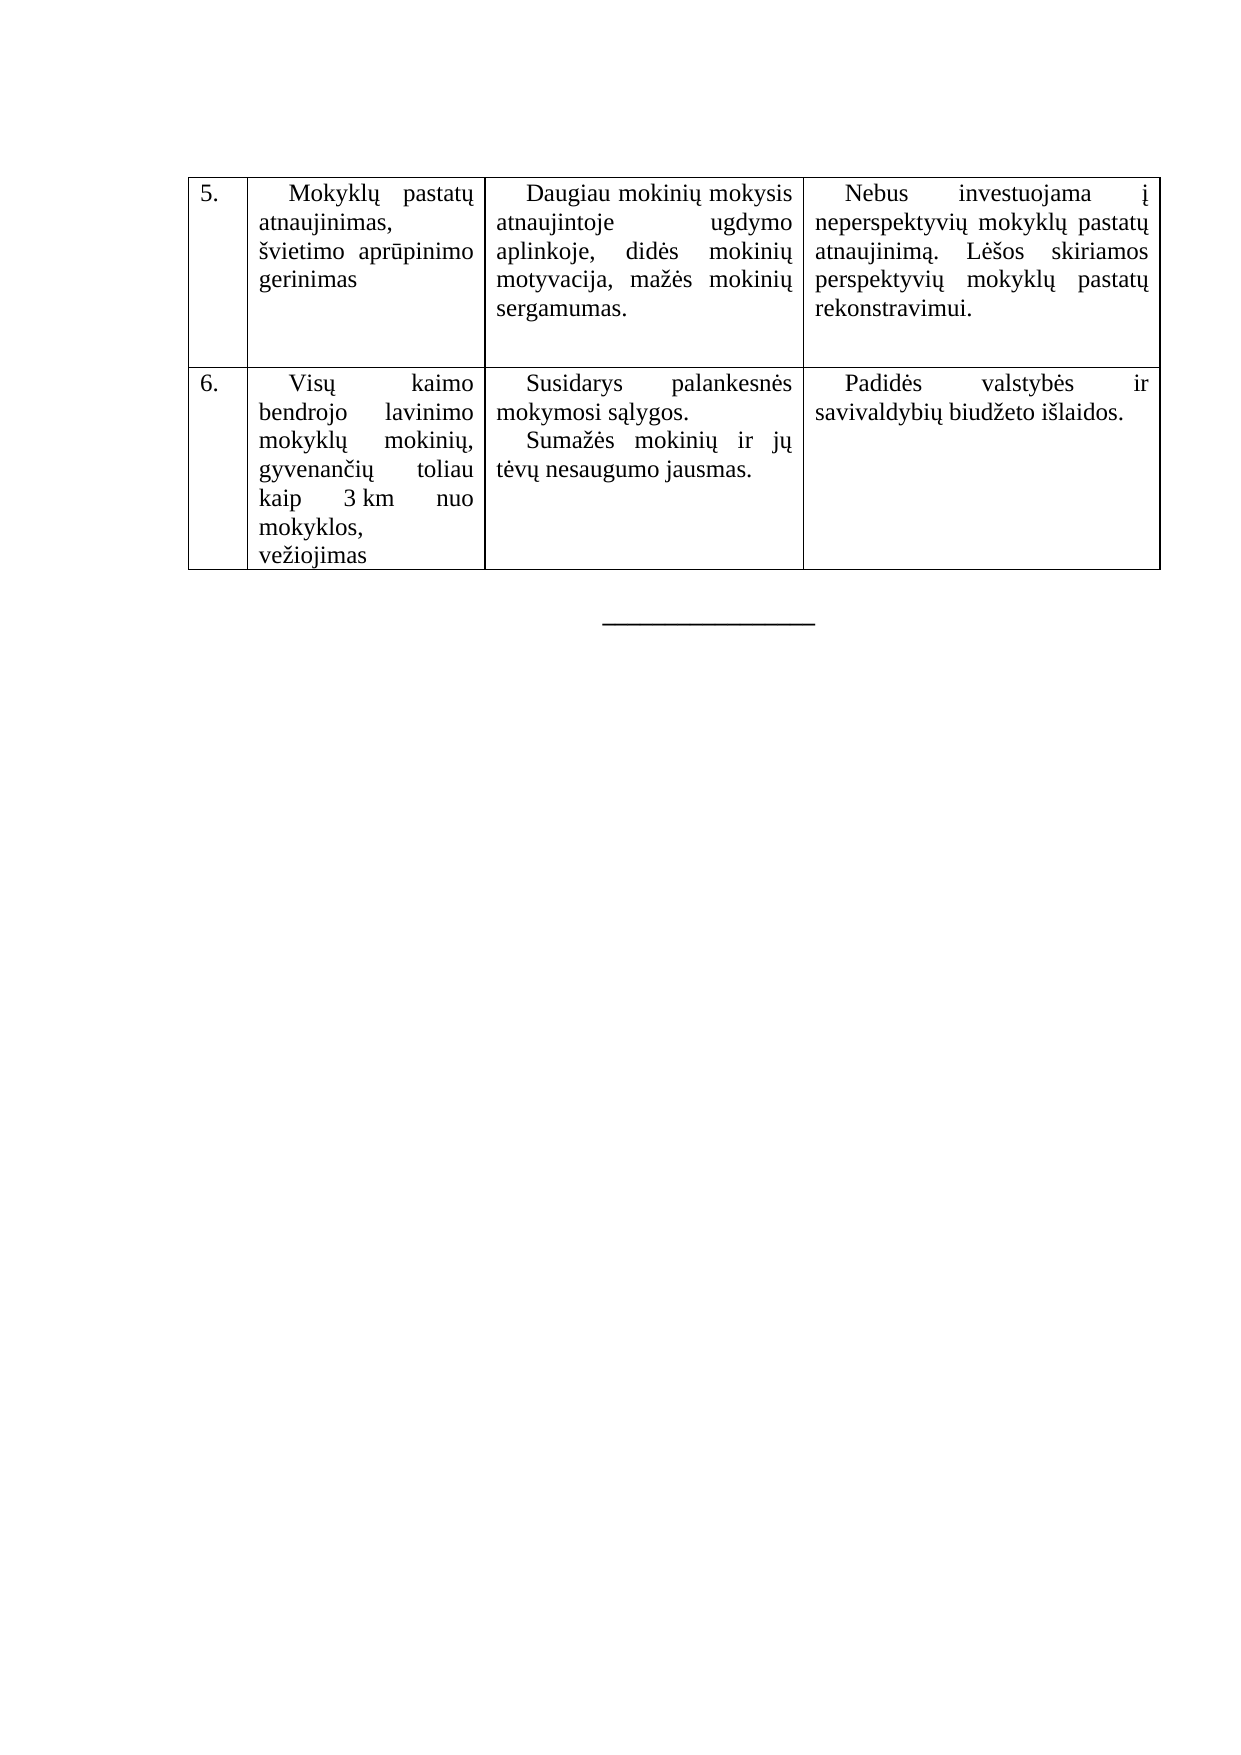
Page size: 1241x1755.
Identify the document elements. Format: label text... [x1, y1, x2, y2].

text _________________ [177, 599, 1181, 628]
table_cell Nebus investuojama į neperspektyvių mokyklų pastatų atnaujinimą. Lėšos skiriamos perspektyvių mokyklų pastatų rekonstravimui. [804, 178, 1159, 367]
table_cell Susidarys palankesnės mokymosi sąlygos. Sumažės mokinių ir jų tėvų nesaugumo jausmas. [486, 368, 803, 569]
table_cell 6. [189, 368, 247, 569]
table_cell Visų kaimo bendrojo lavinimo mokyklų mokinių, gyvenančių toliau kaip 3 km nuo mokyklos, vežiojimas [248, 368, 484, 569]
table_cell Daugiau mokinių mokysis atnaujintoje ugdymo aplinkoje, didės mokinių motyvacija, mažės mokinių sergamumas. [486, 178, 803, 367]
table_cell Mokyklų pastatų atnaujinimas, švietimo aprūpinimo gerinimas [248, 178, 484, 367]
table_cell 5. [189, 178, 247, 367]
table_cell Padidės valstybės ir savivaldybių biudžeto išlaidos. [804, 368, 1159, 569]
